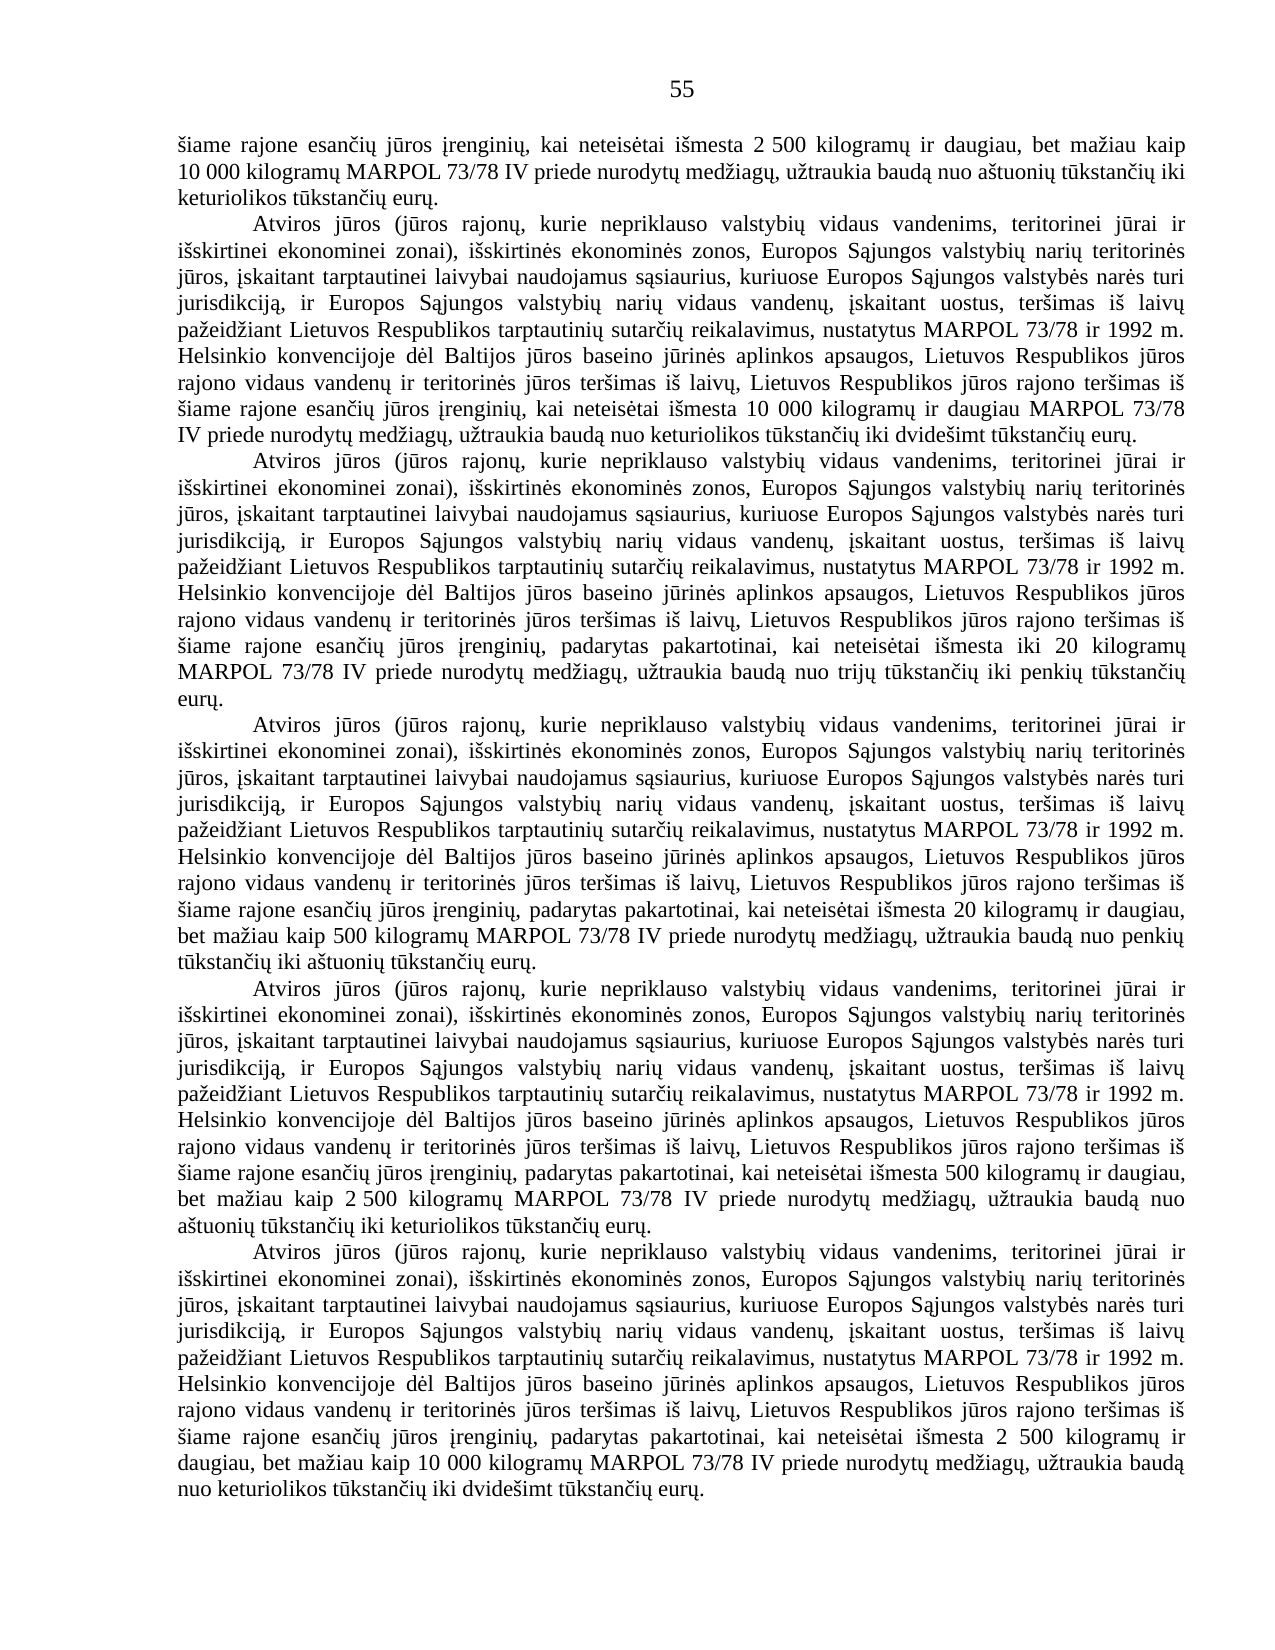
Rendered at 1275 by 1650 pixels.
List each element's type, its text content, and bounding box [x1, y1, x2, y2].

text Atviros jūros (jūros rajonų, kurie nepriklauso valstybių vidaus vandenims, teritorinei jūrai ir išskirtinei ekonominei zonai), išskirtinės ekonominės zonos, Europos Sąjungos valstybių narių teritorinės jūros, įskaitant tarptautinei laivybai naudojamus sąsiaurius, kuriuose Europos Sąjungos valstybės narės turi jurisdikciją, ir Europos Sąjungos valstybių narių vidaus vandenų, įskaitant uostus, teršimas iš laivų pažeidžiant Lietuvos Respublikos tarptautinių sutarčių reikalavimus, nustatytus MARPOL 73/78 ir 1992 m. Helsinkio konvencijoje dėl Baltijos jūros baseino jūrinės aplinkos apsaugos, Lietuvos Respublikos jūros rajono vidaus vandenų ir teritorinės jūros teršimas iš laivų, Lietuvos Respublikos jūros rajono teršimas iš šiame rajone esančių jūros įrenginių, padarytas pakartotinai, kai neteisėtai išmesta 500 kilogramų ir daugiau, bet mažiau kaip 2 500 kilogramų MARPOL 73/78 IV priede nurodytų medžiagų, užtraukia baudą nuo aštuonių tūkstančių iki keturiolikos tūkstančių eurų. [177, 975, 1186, 1238]
text Atviros jūros (jūros rajonų, kurie nepriklauso valstybių vidaus vandenims, teritorinei jūrai ir išskirtinei ekonominei zonai), išskirtinės ekonominės zonos, Europos Sąjungos valstybių narių teritorinės jūros, įskaitant tarptautinei laivybai naudojamus sąsiaurius, kuriuose Europos Sąjungos valstybės narės turi jurisdikciją, ir Europos Sąjungos valstybių narių vidaus vandenų, įskaitant uostus, teršimas iš laivų pažeidžiant Lietuvos Respublikos tarptautinių sutarčių reikalavimus, nustatytus MARPOL 73/78 ir 1992 m. Helsinkio konvencijoje dėl Baltijos jūros baseino jūrinės aplinkos apsaugos, Lietuvos Respublikos jūros rajono vidaus vandenų ir teritorinės jūros teršimas iš laivų, Lietuvos Respublikos jūros rajono teršimas iš šiame rajone esančių jūros įrenginių, padarytas pakartotinai, kai neteisėtai išmesta 20 kilogramų ir daugiau, bet mažiau kaip 500 kilogramų MARPOL 73/78 IV priede nurodytų medžiagų, užtraukia baudą nuo penkių tūkstančių iki aštuonių tūkstančių eurų. [177, 711, 1186, 975]
text Atviros jūros (jūros rajonų, kurie nepriklauso valstybių vidaus vandenims, teritorinei jūrai ir išskirtinei ekonominei zonai), išskirtinės ekonominės zonos, Europos Sąjungos valstybių narių teritorinės jūros, įskaitant tarptautinei laivybai naudojamus sąsiaurius, kuriuose Europos Sąjungos valstybės narės turi jurisdikciją, ir Europos Sąjungos valstybių narių vidaus vandenų, įskaitant uostus, teršimas iš laivų pažeidžiant Lietuvos Respublikos tarptautinių sutarčių reikalavimus, nustatytus MARPOL 73/78 ir 1992 m. Helsinkio konvencijoje dėl Baltijos jūros baseino jūrinės aplinkos apsaugos, Lietuvos Respublikos jūros rajono vidaus vandenų ir teritorinės jūros teršimas iš laivų, Lietuvos Respublikos jūros rajono teršimas iš šiame rajone esančių jūros įrenginių, padarytas pakartotinai, kai neteisėtai išmesta 2 500 kilogramų ir daugiau, bet mažiau kaip 10 000 kilogramų MARPOL 73/78 IV priede nurodytų medžiagų, užtraukia baudą nuo keturiolikos tūkstančių iki dvidešimt tūkstančių eurų. [177, 1238, 1186, 1502]
text Atviros jūros (jūros rajonų, kurie nepriklauso valstybių vidaus vandenims, teritorinei jūrai ir išskirtinei ekonominei zonai), išskirtinės ekonominės zonos, Europos Sąjungos valstybių narių teritorinės jūros, įskaitant tarptautinei laivybai naudojamus sąsiaurius, kuriuose Europos Sąjungos valstybės narės turi jurisdikciją, ir Europos Sąjungos valstybių narių vidaus vandenų, įskaitant uostus, teršimas iš laivų pažeidžiant Lietuvos Respublikos tarptautinių sutarčių reikalavimus, nustatytus MARPOL 73/78 ir 1992 m. Helsinkio konvencijoje dėl Baltijos jūros baseino jūrinės aplinkos apsaugos, Lietuvos Respublikos jūros rajono vidaus vandenų ir teritorinės jūros teršimas iš laivų, Lietuvos Respublikos jūros rajono teršimas iš šiame rajone esančių jūros įrenginių, padarytas pakartotinai, kai neteisėtai išmesta iki 20 kilogramų MARPOL 73/78 IV priede nurodytų medžiagų, užtraukia baudą nuo trijų tūkstančių iki penkių tūkstančių eurų. [177, 448, 1186, 711]
text šiame rajone esančių jūros įrenginių, kai neteisėtai išmesta 2 500 kilogramų ir daugiau, bet mažiau kaip 10 000 kilogramų MARPOL 73/78 IV priede nurodytų medžiagų, užtraukia baudą nuo aštuonių tūkstančių iki keturiolikos tūkstančių eurų. [177, 131, 1186, 210]
text Atviros jūros (jūros rajonų, kurie nepriklauso valstybių vidaus vandenims, teritorinei jūrai ir išskirtinei ekonominei zonai), išskirtinės ekonominės zonos, Europos Sąjungos valstybių narių teritorinės jūros, įskaitant tarptautinei laivybai naudojamus sąsiaurius, kuriuose Europos Sąjungos valstybės narės turi jurisdikciją, ir Europos Sąjungos valstybių narių vidaus vandenų, įskaitant uostus, teršimas iš laivų pažeidžiant Lietuvos Respublikos tarptautinių sutarčių reikalavimus, nustatytus MARPOL 73/78 ir 1992 m. Helsinkio konvencijoje dėl Baltijos jūros baseino jūrinės aplinkos apsaugos, Lietuvos Respublikos jūros rajono vidaus vandenų ir teritorinės jūros teršimas iš laivų, Lietuvos Respublikos jūros rajono teršimas iš šiame rajone esančių jūros įrenginių, kai neteisėtai išmesta 10 000 kilogramų ir daugiau MARPOL 73/78 IV priede nurodytų medžiagų, užtraukia baudą nuo keturiolikos tūkstančių iki dvidešimt tūkstančių eurų. [177, 210, 1186, 448]
